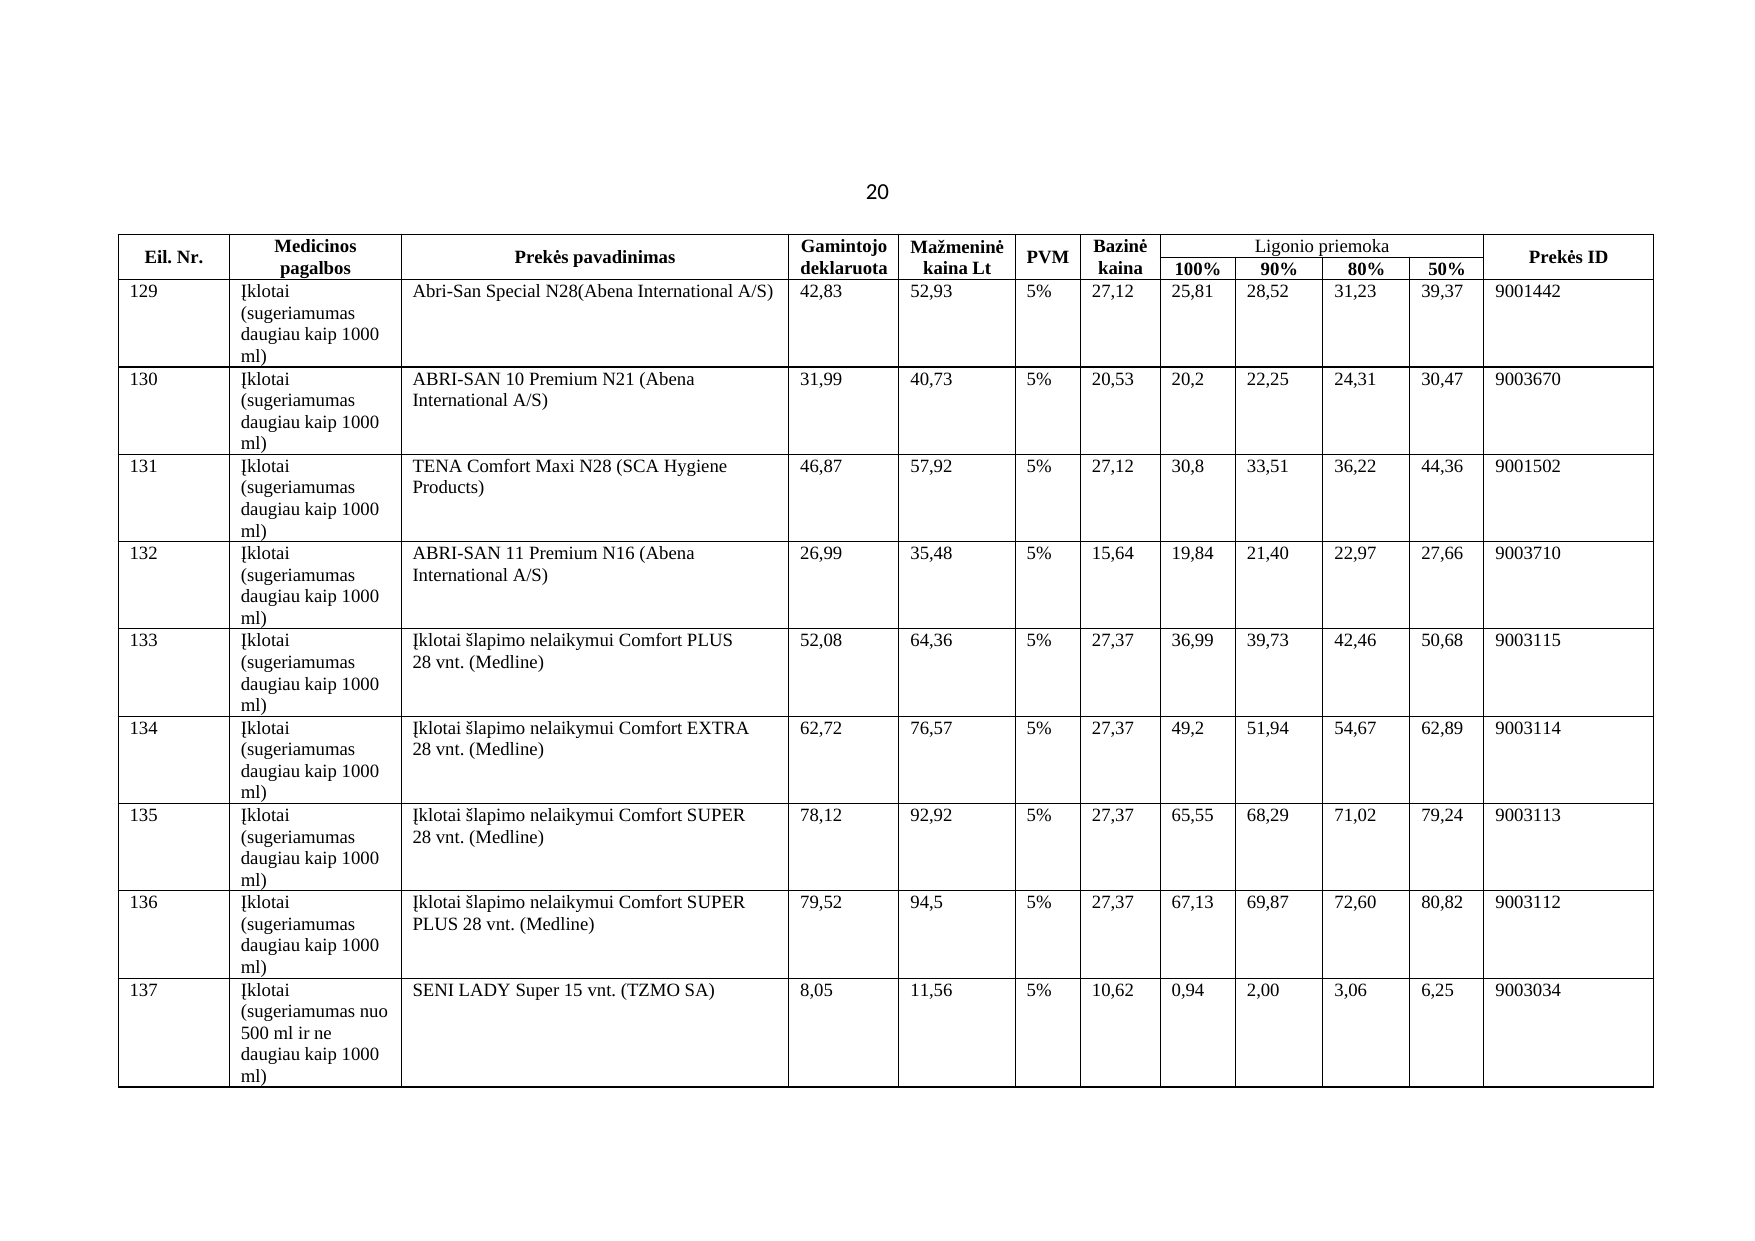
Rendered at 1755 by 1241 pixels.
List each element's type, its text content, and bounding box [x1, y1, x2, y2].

table_cell 9001502 [1484, 455, 1653, 541]
table_cell TENA Comfort Maxi N28 (SCA Hygiene Products) [402, 455, 788, 541]
table_cell 27,37 [1081, 629, 1160, 716]
table_header Gamintojo deklaruota kaina Lt [789, 235, 898, 279]
table_cell SENI LADY Super 15 vnt. (TZMO SA) [402, 979, 788, 1086]
table_cell 31,23 [1323, 280, 1409, 366]
table_cell 30,47 [1410, 368, 1483, 454]
table_cell 51,94 [1236, 717, 1322, 803]
table_cell 62,89 [1410, 717, 1483, 803]
table_cell 78,12 [789, 804, 898, 890]
table_header Prekės ID [1484, 235, 1653, 279]
table_cell 42,46 [1323, 629, 1409, 716]
table_header Medicinos pagalbos priemonių grupė [230, 235, 401, 279]
table_cell Įklotai (sugeriamumas daugiau kaip 1000 ml) [230, 629, 401, 716]
table_cell 65,55 [1161, 804, 1235, 890]
table_cell 5% [1016, 717, 1080, 803]
table_cell 68,29 [1236, 804, 1322, 890]
table_cell 27,37 [1081, 717, 1160, 803]
table_cell Įklotai (sugeriamumas daugiau kaip 1000 ml) [230, 542, 401, 628]
table_cell 50,68 [1410, 629, 1483, 716]
table_cell 46,87 [789, 455, 898, 541]
table_cell 22,97 [1323, 542, 1409, 628]
table_cell 3,06 [1323, 979, 1409, 1086]
table_header Ligonio priemoka [1161, 235, 1483, 257]
table_cell 25,81 [1161, 280, 1235, 366]
table_cell Įklotai šlapimo nelaikymui Comfort PLUS 28 vnt. (Medline) [402, 629, 788, 716]
table_cell 21,40 [1236, 542, 1322, 628]
table_cell 92,92 [899, 804, 1015, 890]
table_cell 33,51 [1236, 455, 1322, 541]
table_cell 0,94 [1161, 979, 1235, 1086]
table_cell 5% [1016, 455, 1080, 541]
table_cell 94,5 [899, 891, 1015, 977]
table_header Eil. Nr. [119, 235, 229, 279]
table_cell 19,84 [1161, 542, 1235, 628]
table_cell 39,37 [1410, 280, 1483, 366]
table_cell 27,37 [1081, 804, 1160, 890]
table_cell 131 [119, 455, 229, 541]
table_cell 36,22 [1323, 455, 1409, 541]
table_cell 27,37 [1081, 891, 1160, 977]
table_cell 133 [119, 629, 229, 716]
table_cell 132 [119, 542, 229, 628]
table_cell 40,73 [899, 368, 1015, 454]
table_header Mažmeninė kaina Lt [899, 235, 1015, 279]
table_header PVM [1016, 235, 1080, 279]
table_cell 42,83 [789, 280, 898, 366]
table_cell 5% [1016, 629, 1080, 716]
table_cell 90% [1236, 258, 1322, 279]
table_cell 5% [1016, 542, 1080, 628]
table_cell 9003710 [1484, 542, 1653, 628]
table_cell 9003112 [1484, 891, 1653, 977]
table_cell 135 [119, 804, 229, 890]
table_cell 27,12 [1081, 280, 1160, 366]
table_cell 100% [1161, 258, 1235, 279]
table_cell 5% [1016, 979, 1080, 1086]
table_cell 20,53 [1081, 368, 1160, 454]
table_cell 31,99 [789, 368, 898, 454]
table_cell 9003115 [1484, 629, 1653, 716]
table_cell 27,12 [1081, 455, 1160, 541]
table_cell 67,13 [1161, 891, 1235, 977]
table_cell Įklotai (sugeriamumas daugiau kaip 1000 ml) [230, 280, 401, 366]
table_cell 49,2 [1161, 717, 1235, 803]
table_cell ABRI-SAN 10 Premium N21 (Abena International A/S) [402, 368, 788, 454]
table_cell 9003034 [1484, 979, 1653, 1086]
table_cell 136 [119, 891, 229, 977]
table_cell 9003114 [1484, 717, 1653, 803]
table_cell 62,72 [789, 717, 898, 803]
table_cell Įklotai (sugeriamumas daugiau kaip 1000 ml) [230, 368, 401, 454]
table_cell 137 [119, 979, 229, 1086]
table_cell 52,08 [789, 629, 898, 716]
table_cell Įklotai (sugeriamumas daugiau kaip 1000 ml) [230, 455, 401, 541]
table_cell ABRI-SAN 11 Premium N16 (Abena International A/S) [402, 542, 788, 628]
table_cell 5% [1016, 368, 1080, 454]
table_cell 79,24 [1410, 804, 1483, 890]
table_cell 22,25 [1236, 368, 1322, 454]
table_cell 79,52 [789, 891, 898, 977]
table_cell 35,48 [899, 542, 1015, 628]
table_cell 8,05 [789, 979, 898, 1086]
table_cell 57,92 [899, 455, 1015, 541]
table_cell Įklotai (sugeriamumas daugiau kaip 1000 ml) [230, 717, 401, 803]
table_cell 20,2 [1161, 368, 1235, 454]
table_cell Įklotai šlapimo nelaikymui Comfort EXTRA 28 vnt. (Medline) [402, 717, 788, 803]
table_cell Įklotai šlapimo nelaikymui Comfort SUPER PLUS 28 vnt. (Medline) [402, 891, 788, 977]
table_cell Abri-San Special N28(Abena International A/S) [402, 280, 788, 366]
table_cell 36,99 [1161, 629, 1235, 716]
table_cell 39,73 [1236, 629, 1322, 716]
table_header Bazinė kaina Lt [1081, 235, 1160, 279]
table_cell 72,60 [1323, 891, 1409, 977]
table_cell 24,31 [1323, 368, 1409, 454]
table_header Prekės pavadinimas [402, 235, 788, 279]
table_cell 129 [119, 280, 229, 366]
table_cell 15,64 [1081, 542, 1160, 628]
table_cell 10,62 [1081, 979, 1160, 1086]
table_cell 9003113 [1484, 804, 1653, 890]
table_cell 80% [1323, 258, 1409, 279]
table_cell 9003670 [1484, 368, 1653, 454]
table_cell 71,02 [1323, 804, 1409, 890]
table_cell 44,36 [1410, 455, 1483, 541]
table_cell 64,36 [899, 629, 1015, 716]
table_cell 5% [1016, 891, 1080, 977]
table_cell 5% [1016, 280, 1080, 366]
table_cell 30,8 [1161, 455, 1235, 541]
table_cell Įklotai šlapimo nelaikymui Comfort SUPER 28 vnt. (Medline) [402, 804, 788, 890]
table_cell 134 [119, 717, 229, 803]
table_cell 130 [119, 368, 229, 454]
table_cell 76,57 [899, 717, 1015, 803]
table_cell Įklotai (sugeriamumas daugiau kaip 1000 ml) [230, 804, 401, 890]
table_cell 27,66 [1410, 542, 1483, 628]
table_cell 11,56 [899, 979, 1015, 1086]
table_cell 2,00 [1236, 979, 1322, 1086]
table_cell 52,93 [899, 280, 1015, 366]
table_cell 9001442 [1484, 280, 1653, 366]
table_cell 54,67 [1323, 717, 1409, 803]
table_cell 69,87 [1236, 891, 1322, 977]
table_cell 26,99 [789, 542, 898, 628]
table_cell 50% [1410, 258, 1483, 279]
table_cell 5% [1016, 804, 1080, 890]
table_cell 28,52 [1236, 280, 1322, 366]
table_cell 6,25 [1410, 979, 1483, 1086]
table_cell 80,82 [1410, 891, 1483, 977]
table_cell Įklotai (sugeriamumas nuo 500 ml ir ne daugiau kaip 1000 ml) [230, 979, 401, 1086]
table_cell Įklotai (sugeriamumas daugiau kaip 1000 ml) [230, 891, 401, 977]
